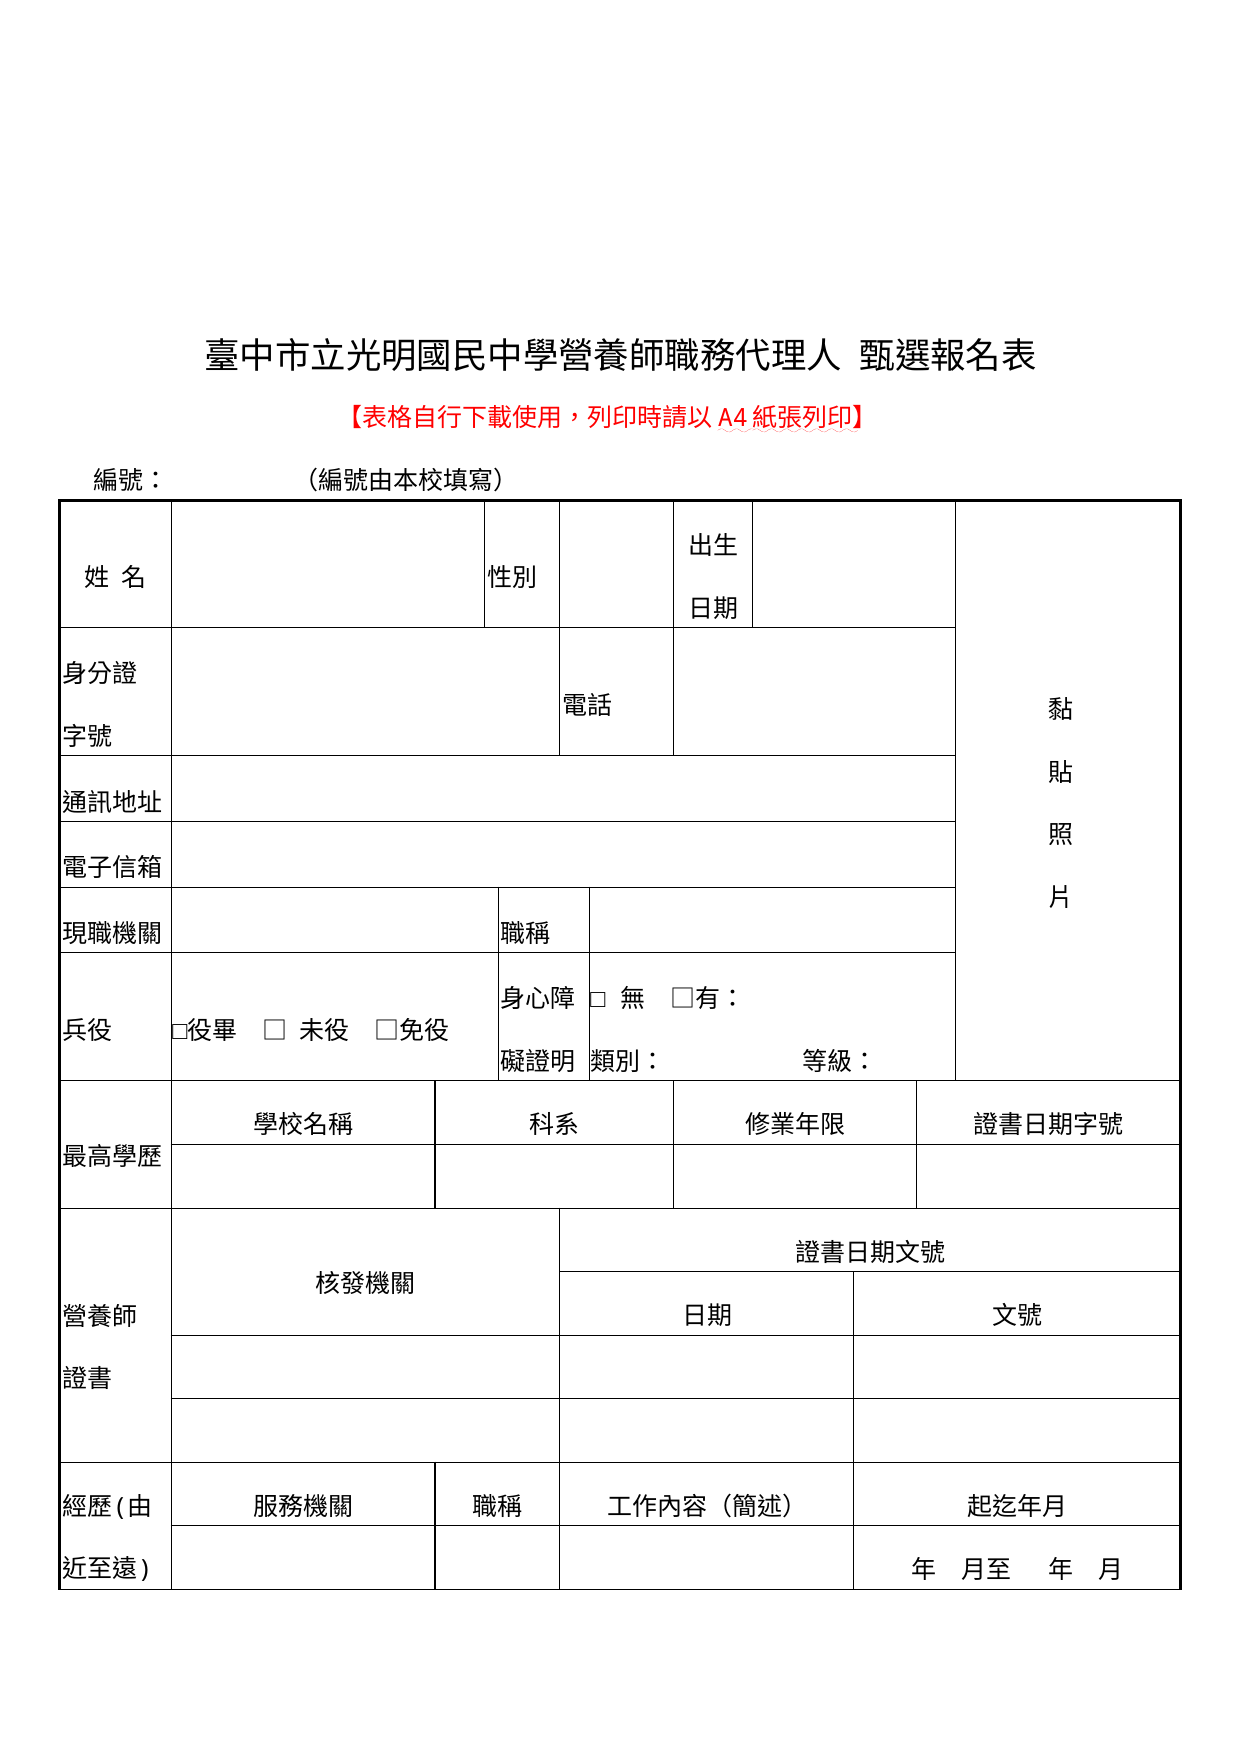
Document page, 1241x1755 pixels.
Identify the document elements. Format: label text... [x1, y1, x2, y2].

table_cell [172, 888, 498, 952]
table_cell [172, 628, 559, 755]
table_cell [560, 1399, 853, 1462]
table_cell [436, 1526, 559, 1589]
table_cell 經歷(由近至遠) [61, 1463, 171, 1589]
table_cell [854, 1336, 1179, 1398]
table_cell 職稱 [499, 888, 589, 952]
table_cell [172, 756, 955, 821]
table_cell [590, 888, 955, 952]
table_cell 電話 [560, 628, 673, 755]
table_header 性別 [485, 502, 559, 627]
table_cell 服務機關 [172, 1463, 434, 1525]
table_cell [172, 1336, 559, 1398]
table_cell 日期 [560, 1272, 853, 1334]
table_cell [854, 1399, 1179, 1462]
table_cell 現職機關 [61, 888, 171, 952]
table_cell 身分證 字號 [61, 628, 171, 755]
table_header [172, 502, 484, 627]
table_cell 身心障礙證明 [499, 953, 589, 1080]
table_cell [172, 1145, 434, 1207]
table_header [560, 502, 673, 627]
table_cell 兵役 [61, 953, 171, 1080]
table_cell 科系 [436, 1081, 673, 1144]
text 編號： （編號由本校填寫） [93, 437, 1122, 499]
table_cell 工作內容（簡述） [560, 1463, 853, 1525]
table_cell [172, 1399, 559, 1462]
table_cell 起迄年月 [854, 1463, 1179, 1525]
table_cell 文號 [854, 1272, 1179, 1334]
table_cell [674, 1145, 916, 1207]
table_cell [436, 1145, 673, 1207]
table_cell [172, 822, 955, 887]
table_cell □役畢 □ 未役 □免役 [172, 953, 498, 1080]
table_cell [560, 1336, 853, 1398]
table_cell 學校名稱 [172, 1081, 434, 1144]
table_header [753, 502, 955, 627]
table_cell [560, 1526, 853, 1589]
table_cell [172, 1526, 434, 1589]
table_header 出生日期 [674, 502, 752, 627]
table_cell 年 月至 年 月 [854, 1526, 1179, 1589]
table_cell 職稱 [436, 1463, 559, 1525]
table_cell 核發機關 [172, 1209, 559, 1334]
table_cell [917, 1145, 1179, 1207]
table_header 黏 貼 照 片 [956, 502, 1179, 1080]
table_cell [674, 628, 955, 755]
table_cell 證書日期文號 [560, 1209, 1179, 1271]
table_cell 電子信箱 [61, 822, 171, 887]
table_cell 最高學歷 [61, 1081, 171, 1207]
table_cell 證書日期字號 [917, 1081, 1179, 1144]
table_header 姓 名 [61, 502, 171, 627]
text 【表格自行下載使用，列印時請以A4紙張列印】 [93, 374, 1122, 437]
table_cell 修業年限 [674, 1081, 916, 1144]
table_cell □ 無 □有： 類別： 等級： [590, 953, 955, 1080]
table_cell 營養師 證書 [61, 1209, 171, 1462]
text 臺中市立光明國民中學營養師職務代理人 甄選報名表 [118, 312, 1122, 374]
table_cell 通訊地址 [61, 756, 171, 821]
